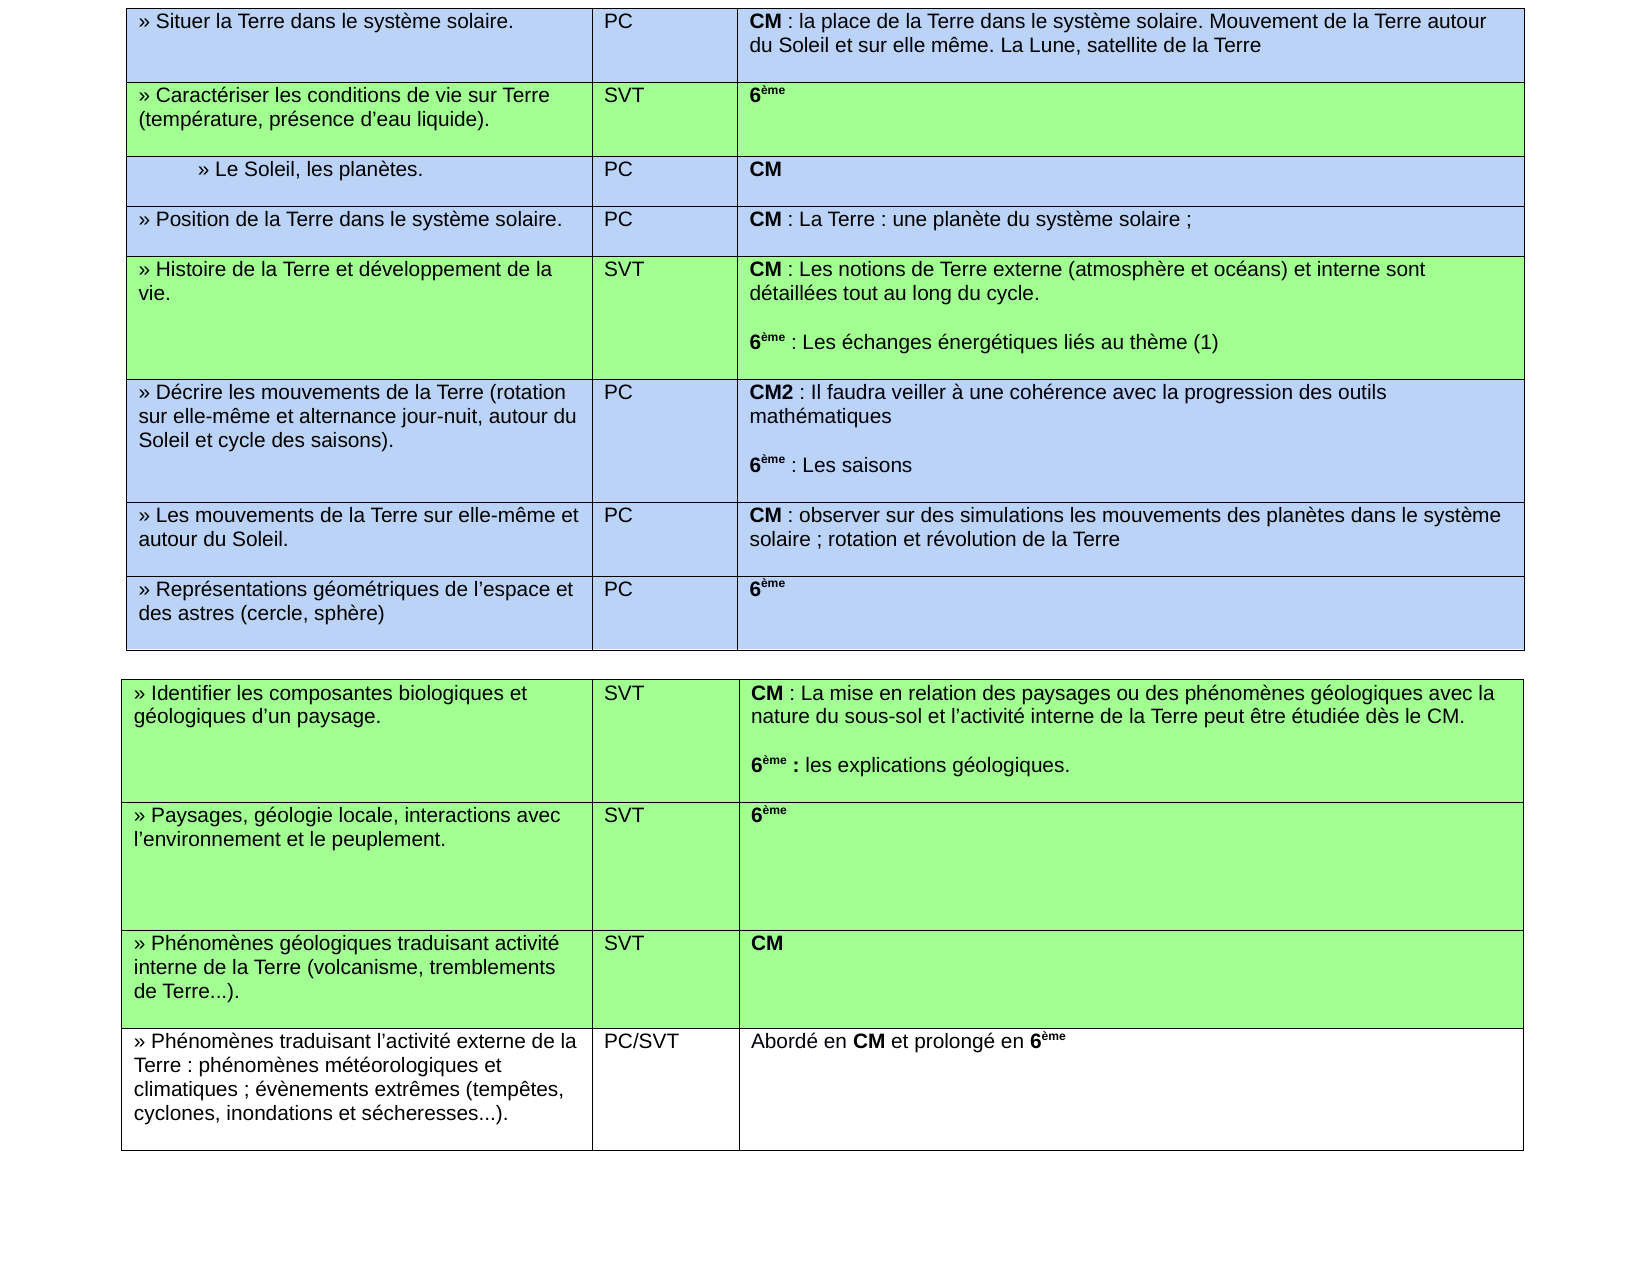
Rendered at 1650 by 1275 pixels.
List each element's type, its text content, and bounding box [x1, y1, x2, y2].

table_cell » Paysages, géologie locale, interactions avec l’environnement et le peuplement. [122, 803, 592, 930]
table_cell PC [593, 380, 737, 502]
table_cell SVT [593, 83, 737, 156]
table_cell » Caractériser les conditions de vie sur Terre (température, présence d’eau liquide). [127, 83, 592, 156]
table_cell » Histoire de la Terre et développement de la vie. [127, 257, 592, 379]
table_header PC [593, 9, 737, 82]
table_cell PC/SVT [593, 1029, 739, 1150]
table_cell PC [593, 157, 737, 206]
table_cell 6ème [738, 83, 1524, 156]
table_cell » Décrire les mouvements de la Terre (rotation sur elle-même et alternance jour-nuit, autour du Soleil et cycle des saisons). [127, 380, 592, 502]
table_cell Abordé en CM et prolongé en 6ème [740, 1029, 1523, 1150]
table_header » Identifier les composantes biologiques et géologiques d’un paysage. [122, 680, 592, 802]
table_header CM : La mise en relation des paysages ou des phénomènes géologiques avec la nature du sous-sol et l’activité interne de la Terre peut être étudiée dès le CM. 6ème : les explications géologiques. [740, 680, 1523, 802]
table_cell CM [738, 157, 1524, 206]
table_cell CM : observer sur des simulations les mouvements des planètes dans le système solaire ; rotation et révolution de la Terre [738, 503, 1524, 576]
table_cell PC [593, 503, 737, 576]
table_cell SVT [593, 803, 739, 930]
table_cell CM : Les notions de Terre externe (atmosphère et océans) et interne sont détaillées tout au long du cycle. 6ème : Les échanges énergétiques liés au thème (1) [738, 257, 1524, 379]
table_cell 6ème [738, 577, 1524, 649]
table_cell SVT [593, 257, 737, 379]
table_header SVT [593, 680, 739, 802]
table_header » Situer la Terre dans le système solaire. [127, 9, 592, 82]
table_cell 6ème [740, 803, 1523, 930]
table_cell » Le Soleil, les planètes. [127, 157, 592, 206]
table_cell PC [593, 207, 737, 256]
table_cell PC [593, 577, 737, 649]
table_cell » Les mouvements de la Terre sur elle-même et autour du Soleil. [127, 503, 592, 576]
table_cell » Position de la Terre dans le système solaire. [127, 207, 592, 256]
table_cell » Phénomènes géologiques traduisant activité interne de la Terre (volcanisme, tremblements de Terre...). [122, 931, 592, 1028]
table_cell CM2 : Il faudra veiller à une cohérence avec la progression des outils mathématiques 6ème : Les saisons [738, 380, 1524, 502]
table_header CM : la place de la Terre dans le système solaire. Mouvement de la Terre autour du Soleil et sur elle même. La Lune, satellite de la Terre [738, 9, 1524, 82]
table_cell CM : La Terre : une planète du système solaire ; [738, 207, 1524, 256]
table_cell » Phénomènes traduisant l’activité externe de la Terre : phénomènes météorologiques et climatiques ; évènements extrêmes (tempêtes, cyclones, inondations et sécheresses...). [122, 1029, 592, 1150]
table_cell » Représentations géométriques de l’espace et des astres (cercle, sphère) [127, 577, 592, 649]
table_cell SVT [593, 931, 739, 1028]
table_cell CM [740, 931, 1523, 1028]
